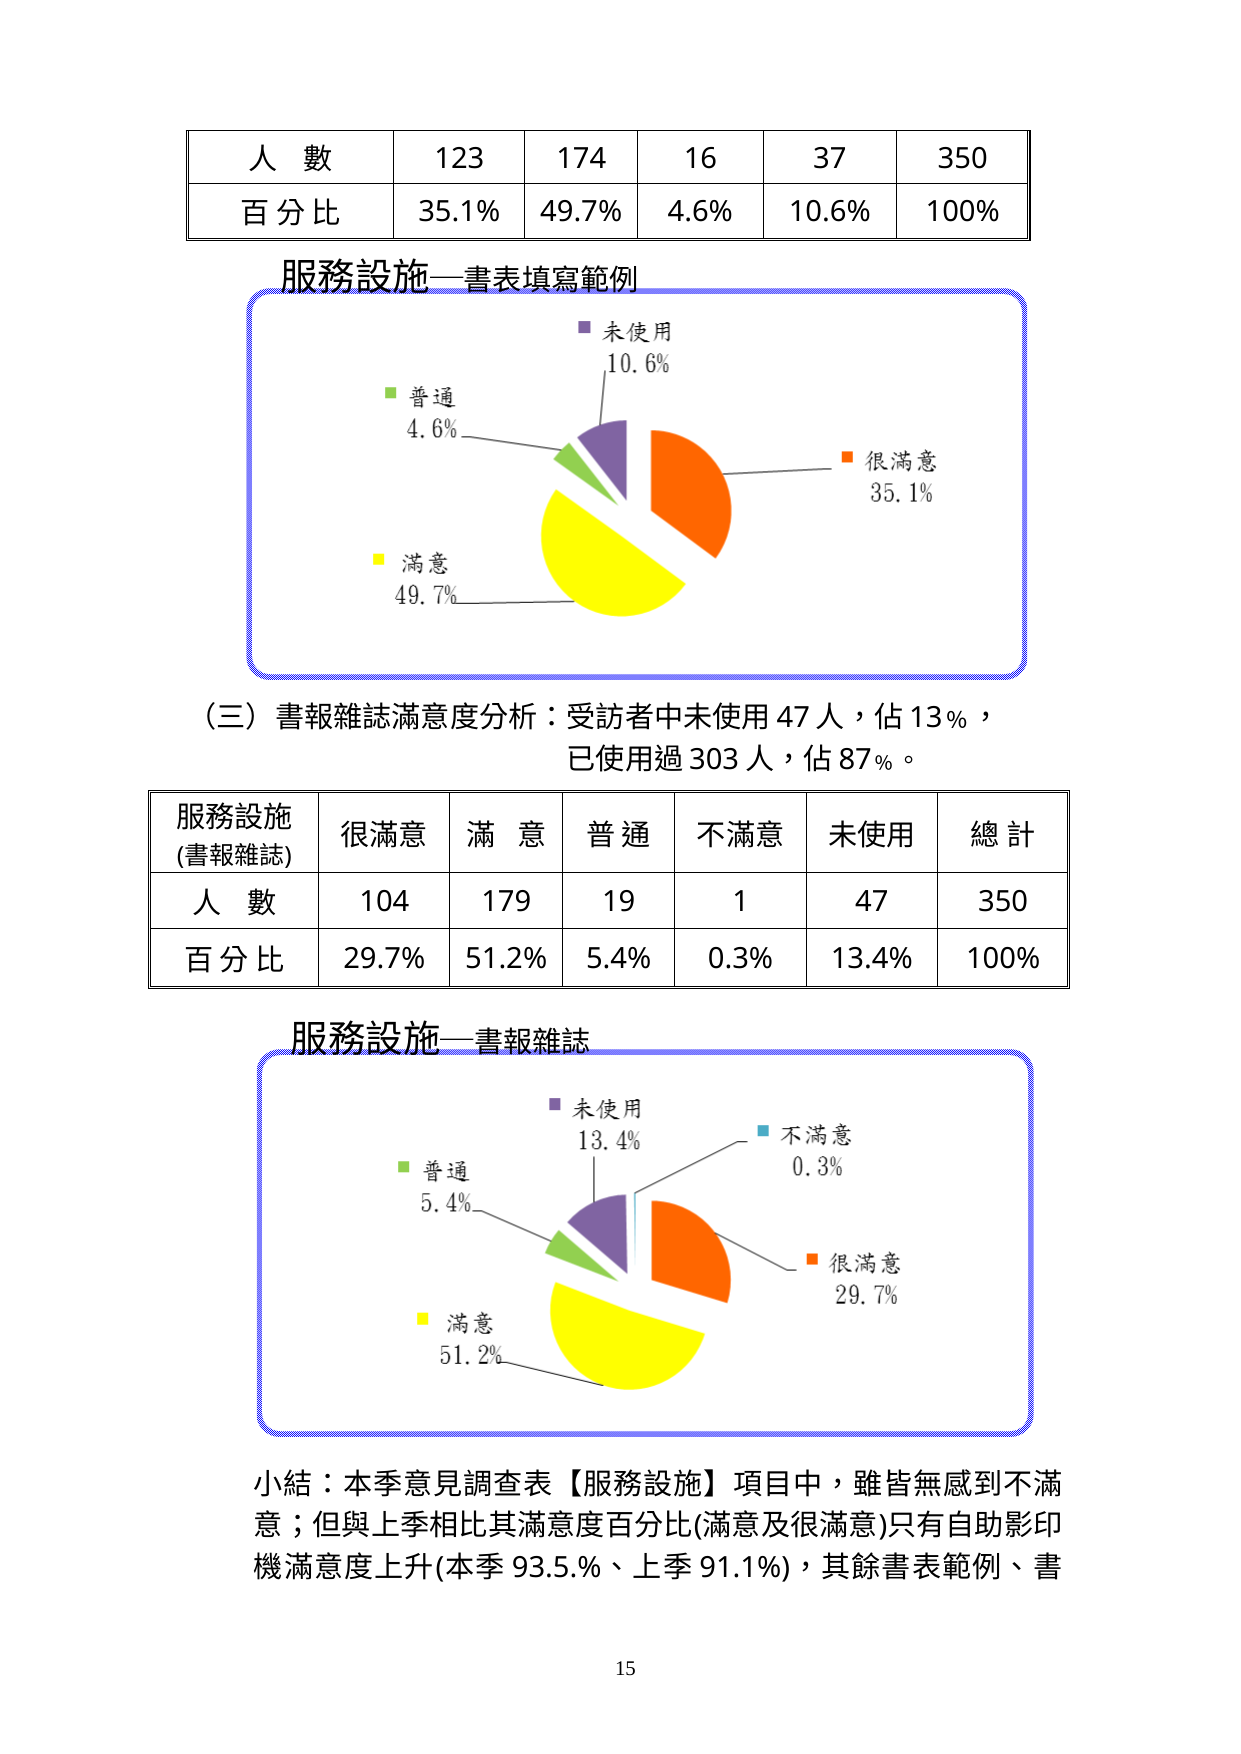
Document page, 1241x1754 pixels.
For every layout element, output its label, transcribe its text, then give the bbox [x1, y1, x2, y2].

text 服務設施─書報雜誌 [165, 1009, 716, 1058]
table_cell 174 [525, 131, 637, 183]
text 服務設施─書表填寫範例 [184, 247, 735, 297]
table_header 服務設施 (書報雜誌) [151, 793, 318, 872]
text （三）書報雜誌滿意度分析：受訪者中未使用47人，佔13﹪， [187, 694, 1063, 736]
table_cell 29.7% [319, 929, 449, 986]
text 小結：本季意見調查表【服務設施】項目中，雖皆無感到不滿意；但與上季相比其滿意度百分比(滿意及很滿意)只有自助影印機滿意度上升(本季93.5.%、上季91.1%)，其餘書表範例、書 [254, 1461, 1063, 1586]
table_cell 179 [450, 873, 562, 928]
table_cell 100% [897, 184, 1027, 237]
table_cell 10.6% [764, 184, 896, 237]
picture [256, 1049, 1034, 1437]
table_header 普 通 [563, 793, 674, 872]
table_header 很滿意 [319, 793, 449, 872]
table_cell 51.2% [450, 929, 562, 986]
table_cell 49.7% [525, 184, 637, 237]
table_cell 5.4% [563, 929, 674, 986]
picture [246, 288, 1028, 680]
table_cell 19 [563, 873, 674, 928]
table_cell 47 [807, 873, 937, 928]
table_cell 4.6% [638, 184, 763, 237]
text 已使用過303人，佔87﹪。 [566, 736, 1063, 777]
table_header 不滿意 [675, 793, 806, 872]
table_cell 人 數 [151, 873, 318, 928]
table_cell 35.1% [394, 184, 524, 237]
table_cell 1 [675, 873, 806, 928]
table_cell 104 [319, 873, 449, 928]
table_cell 100% [938, 929, 1067, 986]
table_header 總 計 [938, 793, 1067, 872]
table_cell 16 [638, 131, 763, 183]
table_cell 350 [897, 131, 1027, 183]
table_cell 37 [764, 131, 896, 183]
table_cell 13.4% [807, 929, 937, 986]
table_header 滿 意 [450, 793, 562, 872]
table_cell 0.3% [675, 929, 806, 986]
table_cell 百 分 比 [189, 184, 393, 237]
table_cell 百 分 比 [151, 929, 318, 986]
table_cell 350 [938, 873, 1067, 928]
table_cell 123 [394, 131, 524, 183]
table_cell 人 數 [189, 131, 393, 183]
table_header 未使用 [807, 793, 937, 872]
